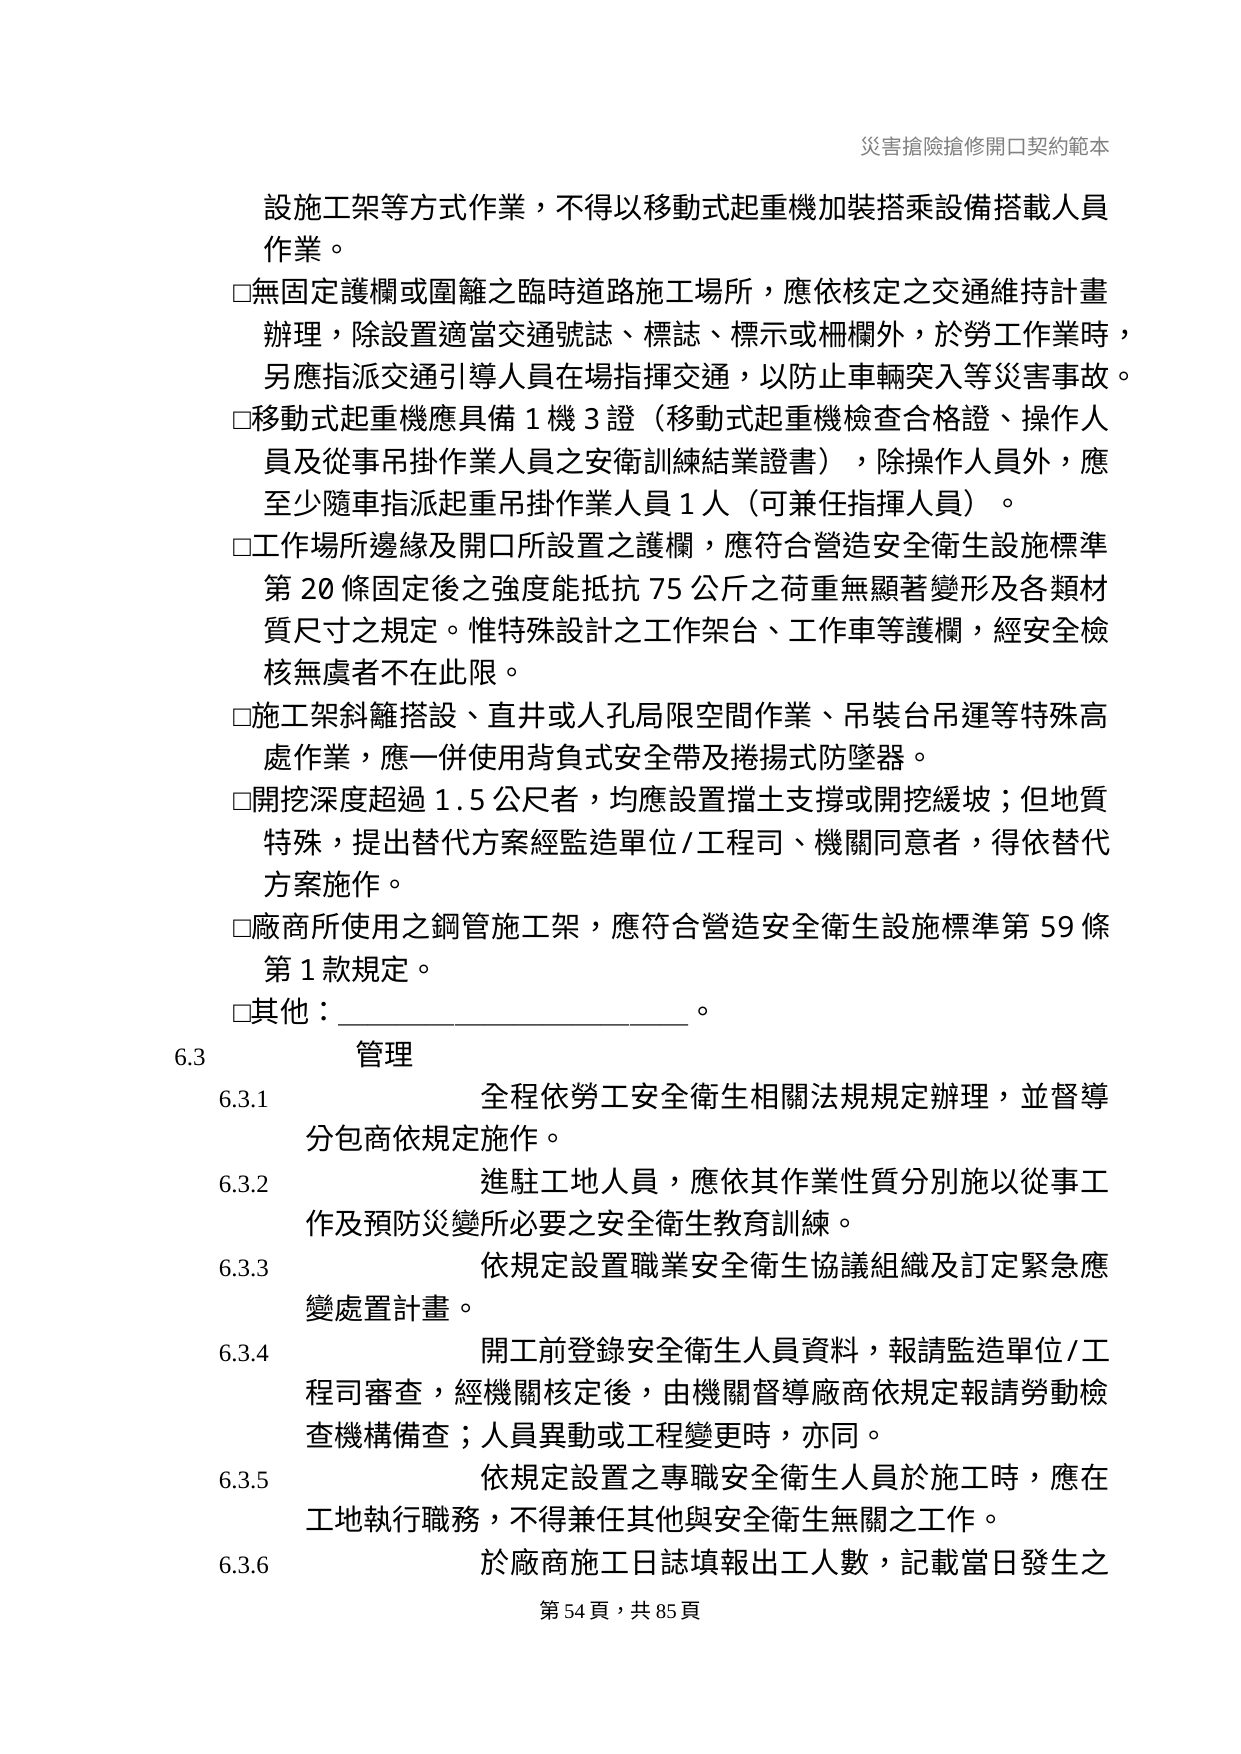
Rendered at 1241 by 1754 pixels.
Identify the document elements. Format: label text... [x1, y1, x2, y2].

text 設施工架等方式作業，不得以移動式起重機加裝搭乘設備搭載人員作業。 [233, 184, 1110, 269]
text □開挖深度超過1.5公尺者，均應設置擋土支撐或開挖緩坡；但地質特殊，提出替代方案經監造單位/工程司、機關同意者，得依替代方案施作。 [233, 777, 1110, 904]
text □廠商所使用之鋼管施工架，應符合營造安全衛生設施標準第59條第1款規定。 [233, 904, 1110, 989]
list 管理 [174, 1031, 1110, 1073]
text □移動式起重機應具備1機3證（移動式起重機檢查合格證、操作人員及從事吊掛作業人員之安衛訓練結業證書），除操作人員外，應至少隨車指派起重吊掛作業人員1人（可兼任指揮人員）。 [233, 396, 1110, 523]
text □無固定護欄或圍籬之臨時道路施工場所，應依核定之交通維持計畫辦理，除設置適當交通號誌、標誌、標示或柵欄外，於勞工作業時，另應指派交通引導人員在場指揮交通，以防止車輛突入等災害事故。 [233, 269, 1110, 396]
text □工作場所邊緣及開口所設置之護欄，應符合營造安全衛生設施標準第20條固定後之強度能抵抗75公斤之荷重無顯著變形及各類材質尺寸之規定。惟特殊設計之工作架台、工作車等護欄，經安全檢核無虞者不在此限。 [233, 523, 1110, 692]
text □其他：＿＿＿＿＿＿＿＿＿＿＿＿。 [233, 989, 1110, 1031]
list 進駐工地人員，應依其作業性質分別施以從事工作及預防災變所必要之安全衛生教育訓練。 [218, 1158, 1110, 1243]
list 依規定設置職業安全衛生協議組織及訂定緊急應變處置計畫。 [218, 1243, 1110, 1328]
list 依規定設置之專職安全衛生人員於施工時，應在工地執行職務，不得兼任其他與安全衛生無關之工作。 [218, 1454, 1110, 1539]
list 於廠商施工日誌填報出工人數，記載當日發生之 [218, 1539, 1110, 1582]
list 全程依勞工安全衛生相關法規規定辦理，並督導分包商依規定施作。 [218, 1073, 1110, 1158]
list 開工前登錄安全衛生人員資料，報請監造單位/工程司審查，經機關核定後，由機關督導廠商依規定報請勞動檢查機構備查；人員異動或工程變更時，亦同。 [218, 1328, 1110, 1454]
text □施工架斜籬搭設、直井或人孔局限空間作業、吊裝台吊運等特殊高處作業，應一併使用背負式安全帶及捲揚式防墜器。 [233, 692, 1110, 777]
